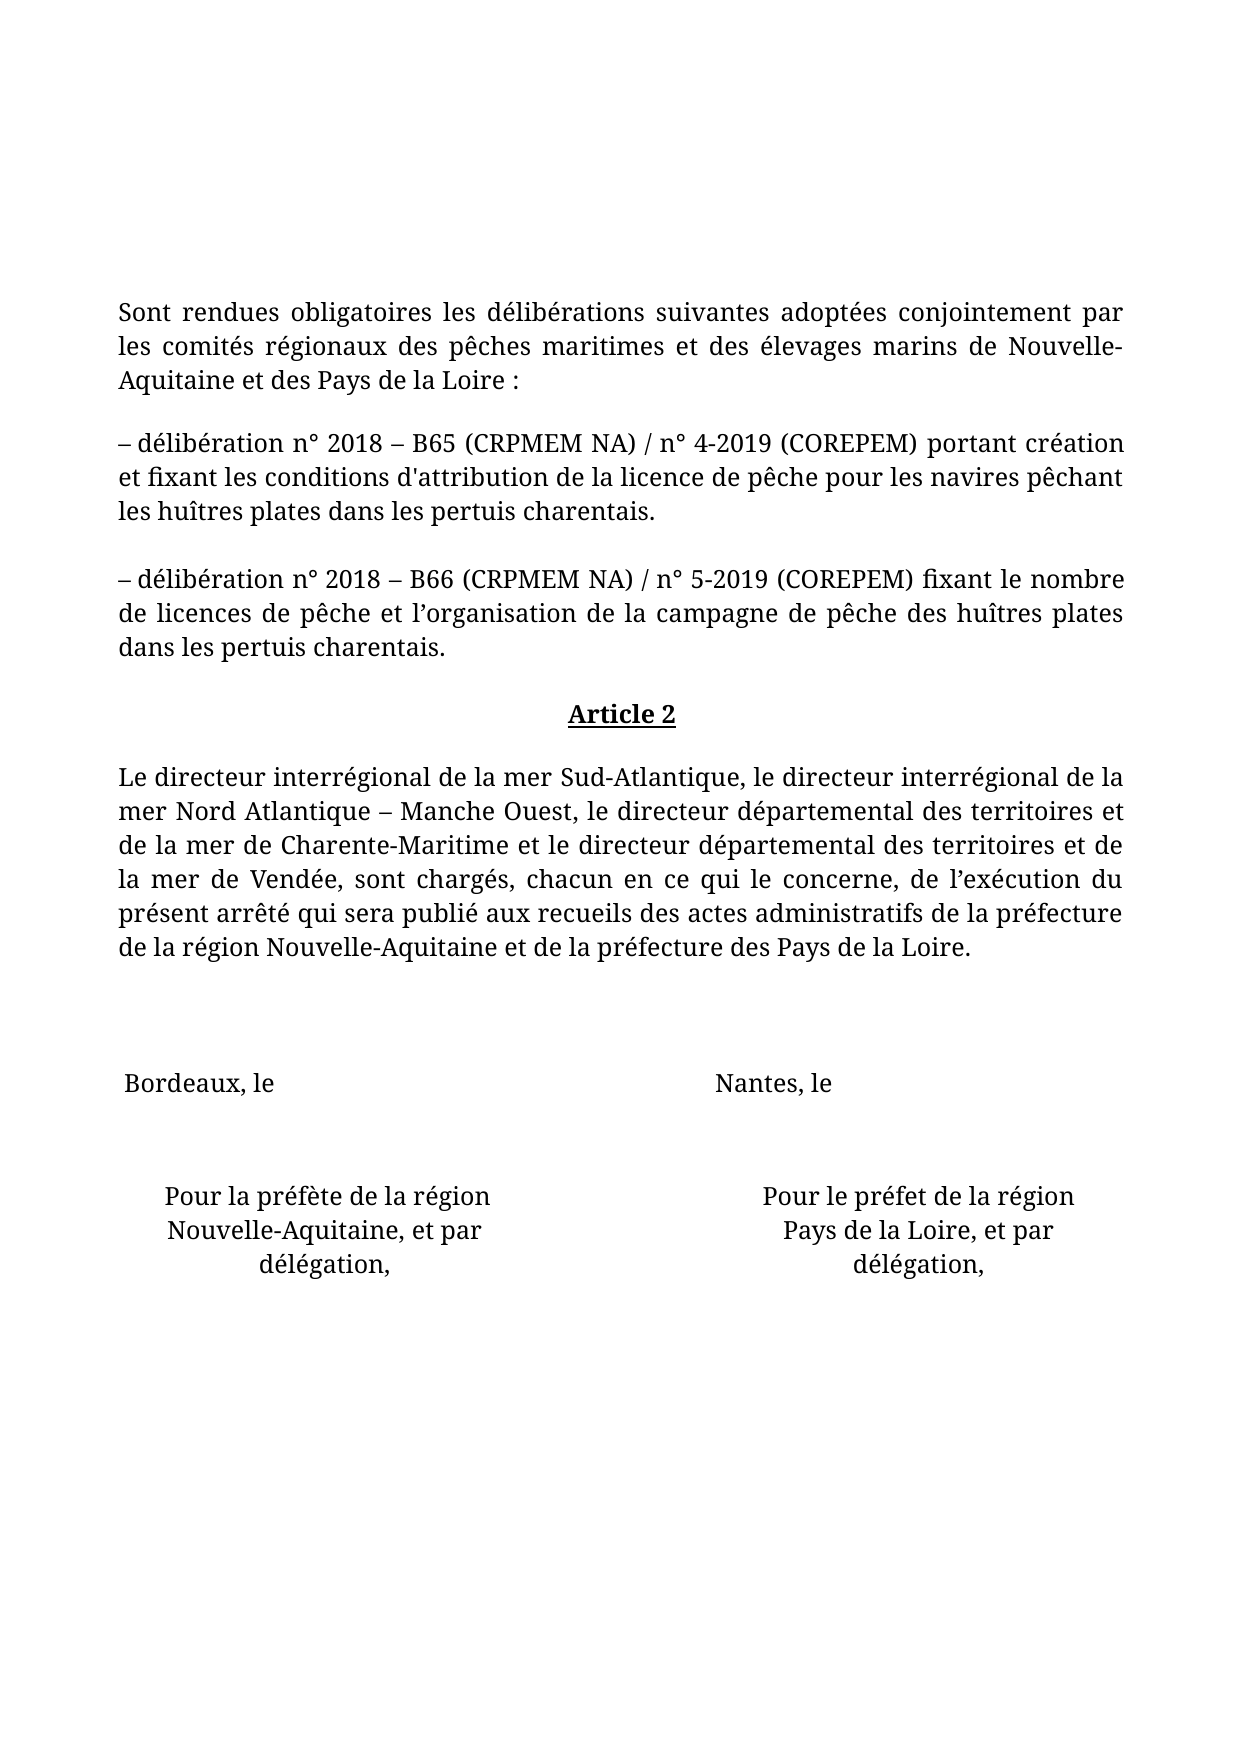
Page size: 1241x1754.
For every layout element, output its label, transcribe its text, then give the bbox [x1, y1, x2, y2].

table_cell Pour la préfète de la région Nouvelle-Aquitaine, et par délégation, [118, 1174, 537, 1524]
text Le directeur interrégional de la mer Sud-Atlantique, le directeur interrégional de la mer Nord Atlantique – Manche Ouest, le directeur départemental des territoires et de la mer de Charente-Maritime et le directeur départemental des territoires et de la mer de Vendée, sont chargés, chacun en ce qui le concerne, de l’exécution du présent arrêté qui sera publié aux recueils des actes administratifs de la préfecture de la région Nouvelle-Aquitaine et de la préfecture des Pays de la Loire. [118, 760, 1125, 964]
table_cell Pour le préfet de la région Pays de la Loire, et par délégation, [709, 1174, 1128, 1524]
text – délibération n° 2018 – B65 (CRPMEM NA) / n° 4-2019 (COREPEM) portant création et fixant les conditions d'attribution de la licence de pêche pour les navires pêchant les huîtres plates dans les pertuis charentais. [118, 426, 1125, 528]
text Article 2 [118, 697, 1125, 731]
table_header [537, 1060, 709, 1173]
table_header Bordeaux, le [118, 1060, 537, 1173]
table_header Nantes, le [709, 1060, 1128, 1173]
text Sont rendues obligatoires les délibérations suivantes adoptées conjointement par les comités régionaux des pêches maritimes et des élevages marins de Nouvelle-Aquitaine et des Pays de la Loire : [118, 295, 1125, 397]
text – délibération n° 2018 – B66 (CRPMEM NA) / n° 5-2019 (COREPEM) fixant le nombre de licences de pêche et l’organisation de la campagne de pêche des huîtres plates dans les pertuis charentais. [118, 562, 1125, 663]
table_cell [537, 1174, 709, 1524]
